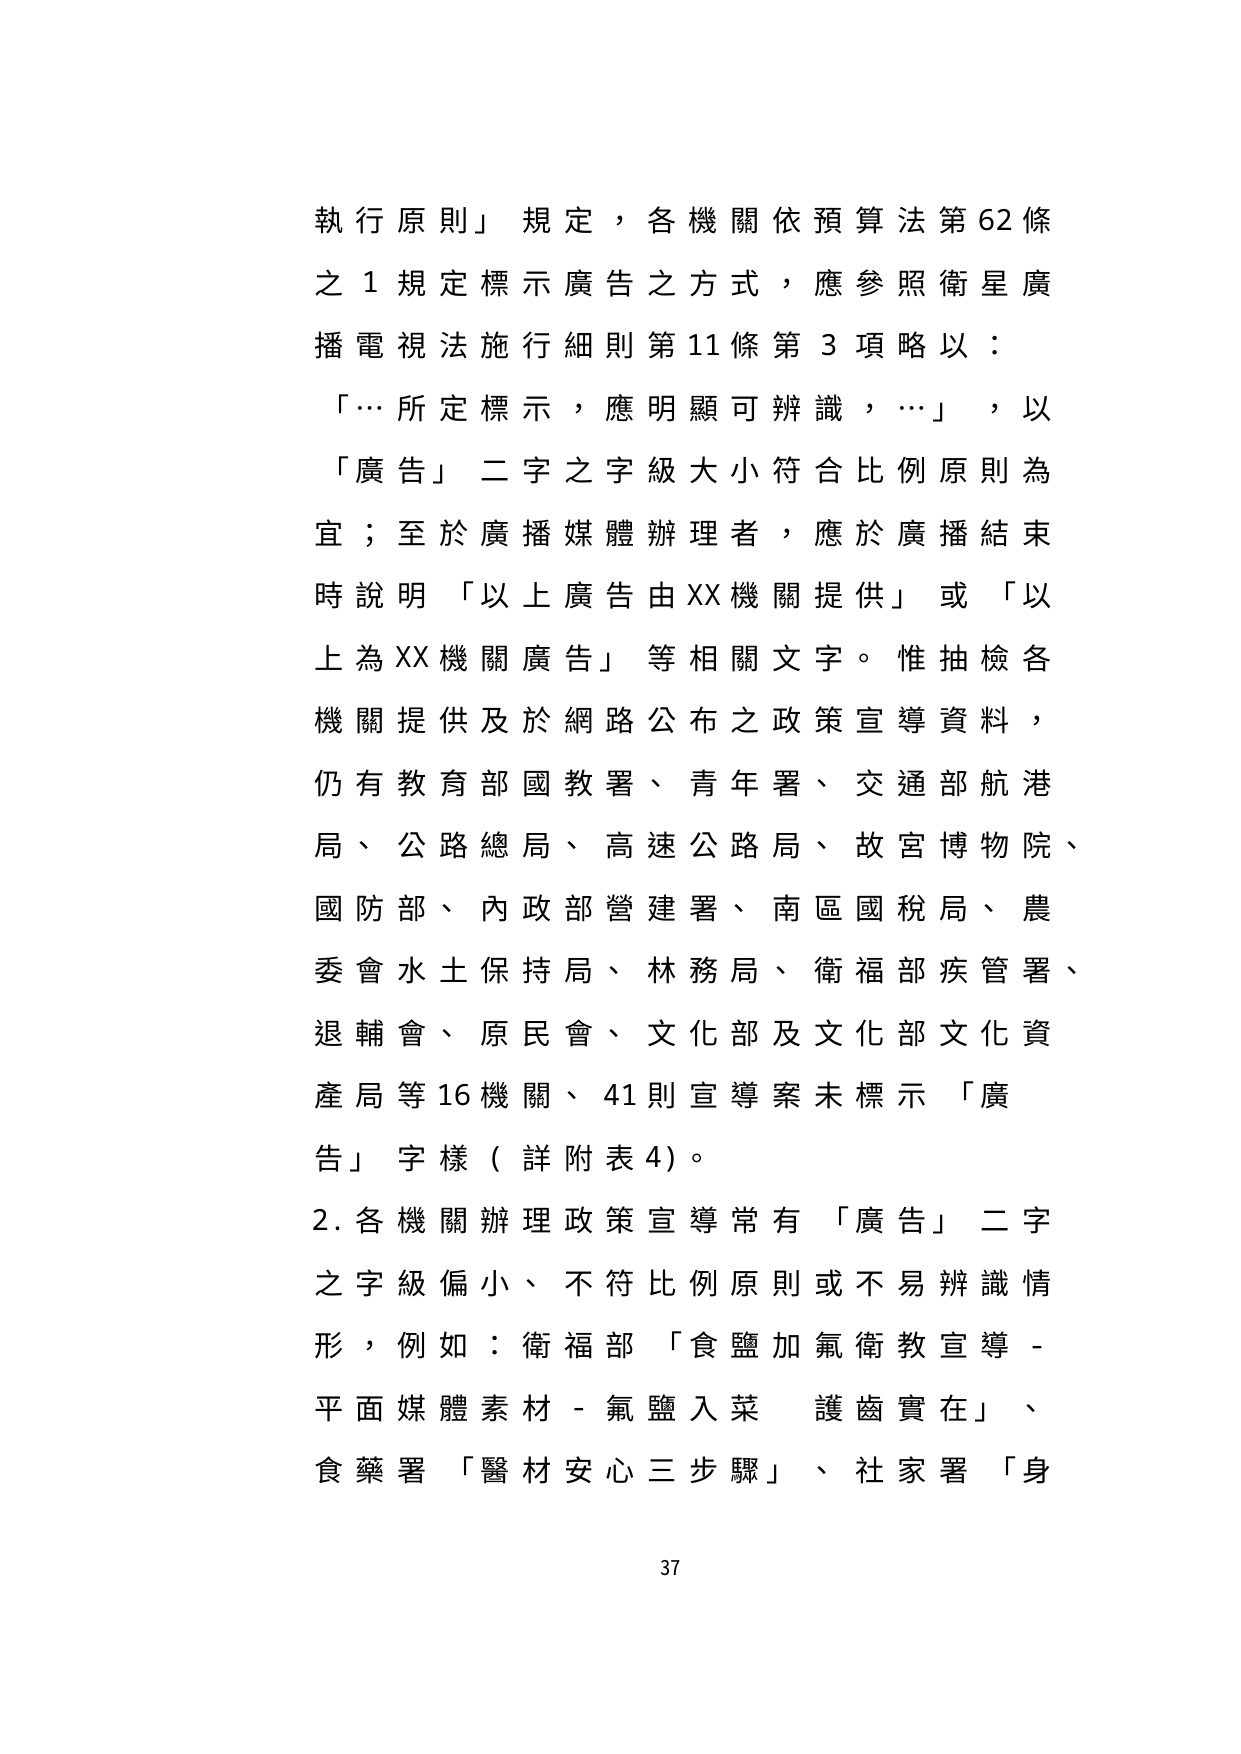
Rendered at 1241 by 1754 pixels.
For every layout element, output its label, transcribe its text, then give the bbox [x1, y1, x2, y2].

text 1.依行政院主計總處「預算法第62條之1執行原則」規定，各機關依預算法第62條之1規定標示廣告之方式，應參照衛星廣播電視法施行細則第11條第3項略以：「…所定標示，應明顯可辨識，…」，以「廣告」二字之字級大小符合比例原則為宜；至於廣播媒體辦理者，應於廣播結束時說明「以上廣告由XX機關提供」或「以上為XX機關廣告」等相關文字。惟抽檢各機關提供及於網路公布之政策宣導資料，仍有教育部國教署、青年署、交通部航港局、公路總局、高速公路局、故宮博物院、國防部、內政部營建署、南區國稅局、農委會水土保持局、林務局、衛福部疾管署、退輔會、原民會、文化部及文化部文化資產局等16機關、41則宣導案未標示「廣告」字樣(詳附表4)。 [271, 177, 1058, 1177]
text 2.各機關辦理政策宣導常有「廣告」二字之字級偏小、不符比例原則或不易辨識情形，例如：衛福部「食鹽加氟衛教宣導-平面媒體素材-氟鹽入菜 護齒實在」、食藥署「醫材安心三步驟」、社家署「身 [271, 1177, 1058, 1490]
